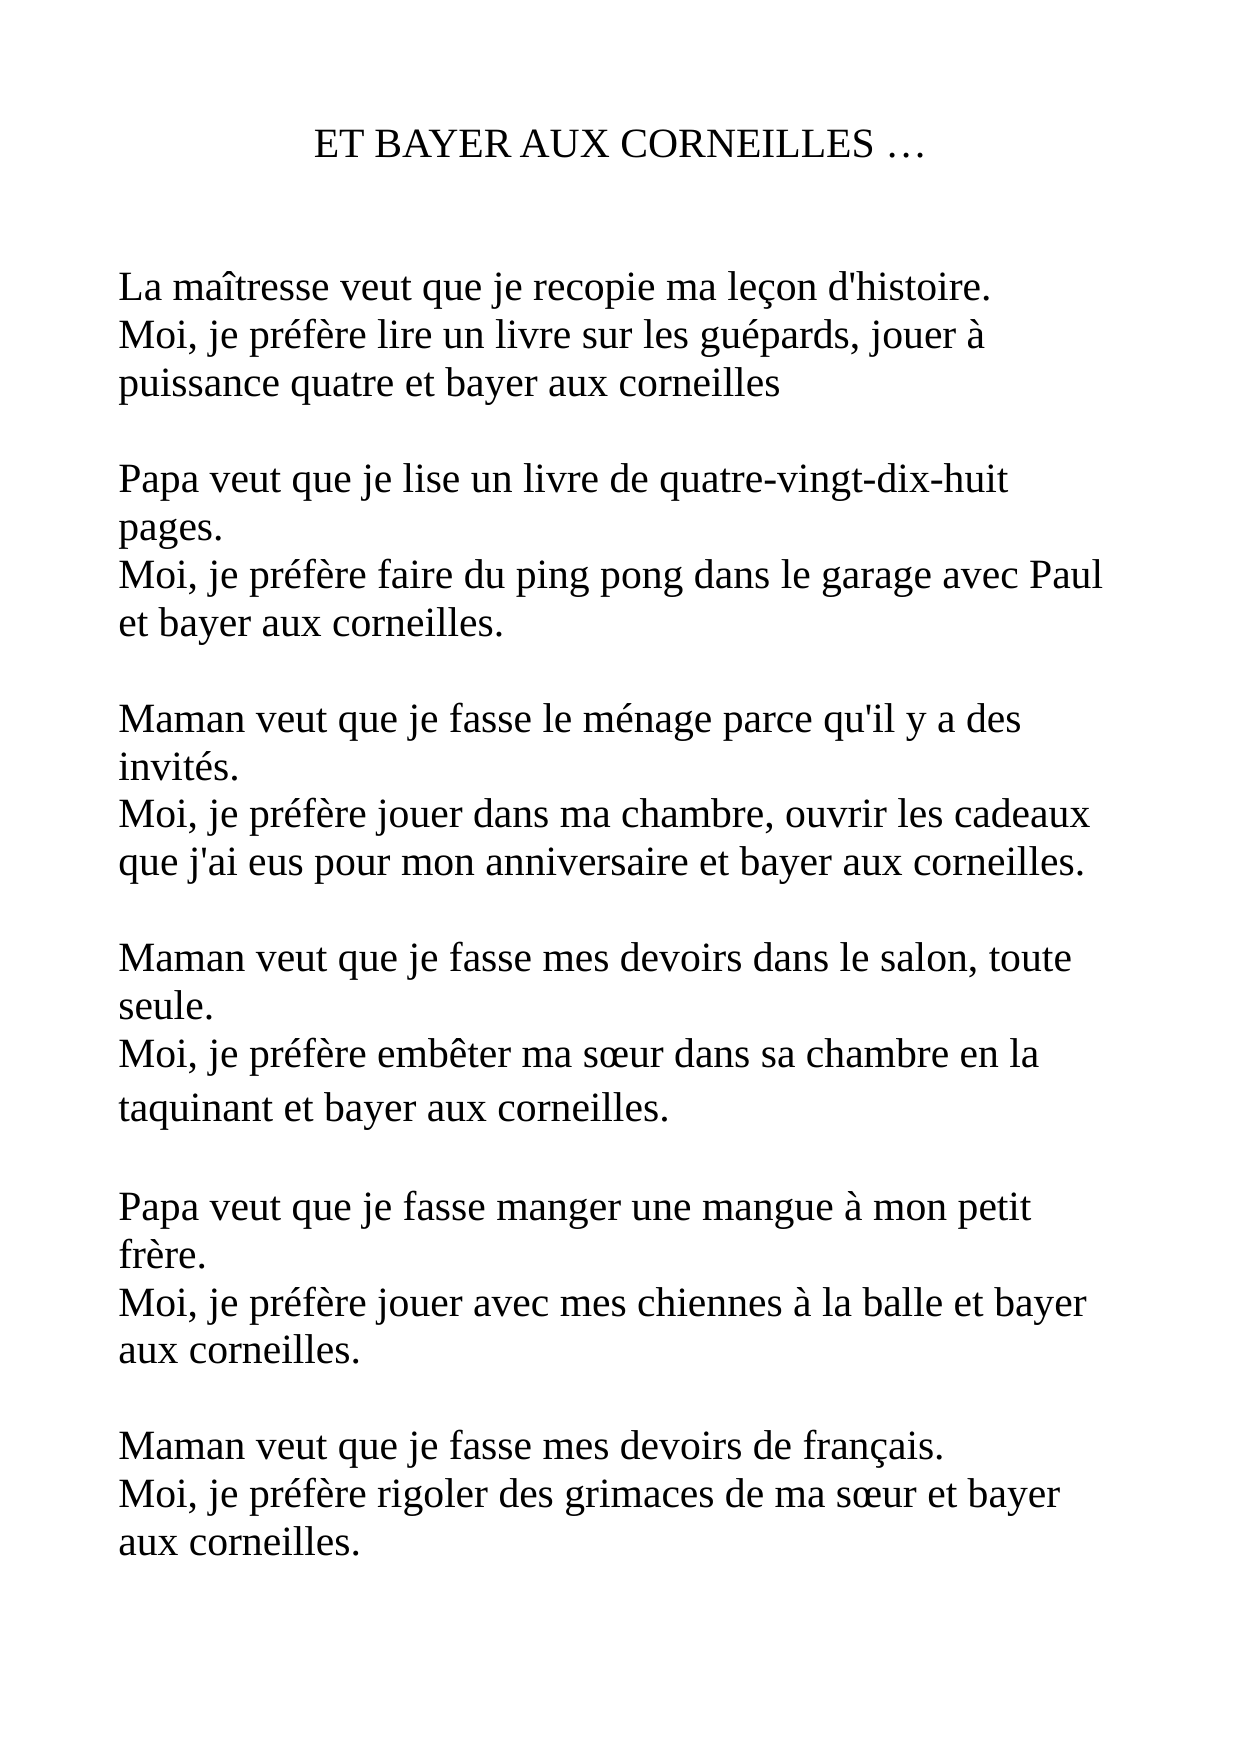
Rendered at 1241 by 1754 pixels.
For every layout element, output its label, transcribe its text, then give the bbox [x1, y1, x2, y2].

text Moi, je préfère lire un livre sur les guépards, jouer à puissance quatre et bayer aux corneilles [118, 310, 1122, 406]
text Papa veut que je lise un livre de quatre-vingt-dix-huit pages. [118, 453, 1122, 549]
text Maman veut que je fasse mes devoirs dans le salon, toute seule. [118, 933, 1122, 1028]
text La maîtresse veut que je recopie ma leçon d'histoire. [118, 262, 1122, 310]
text Papa veut que je fasse manger une mangue à mon petit frère. [118, 1181, 1122, 1277]
text Moi, je préfère jouer avec mes chiennes à la balle et bayer aux corneilles. [118, 1277, 1122, 1373]
text Moi, je préfère faire du ping pong dans le garage avec Paul et bayer aux corneilles. [118, 549, 1122, 645]
text Maman veut que je fasse le ménage parce qu'il y a des invités. [118, 693, 1122, 789]
text Moi, je préfère embêter ma sœur dans sa chambre en la taquinant et bayer aux corneilles. [118, 1028, 1122, 1133]
text Moi, je préfère jouer dans ma chambre, ouvrir les cadeaux que j'ai eus pour mon anniversaire et bayer aux corneilles. [118, 789, 1122, 885]
text ET BAYER AUX CORNEILLES … [118, 118, 1122, 166]
text Moi, je préfère rigoler des grimaces de ma sœur et bayer aux corneilles. [118, 1469, 1122, 1564]
text Maman veut que je fasse mes devoirs de français. [118, 1421, 1122, 1469]
